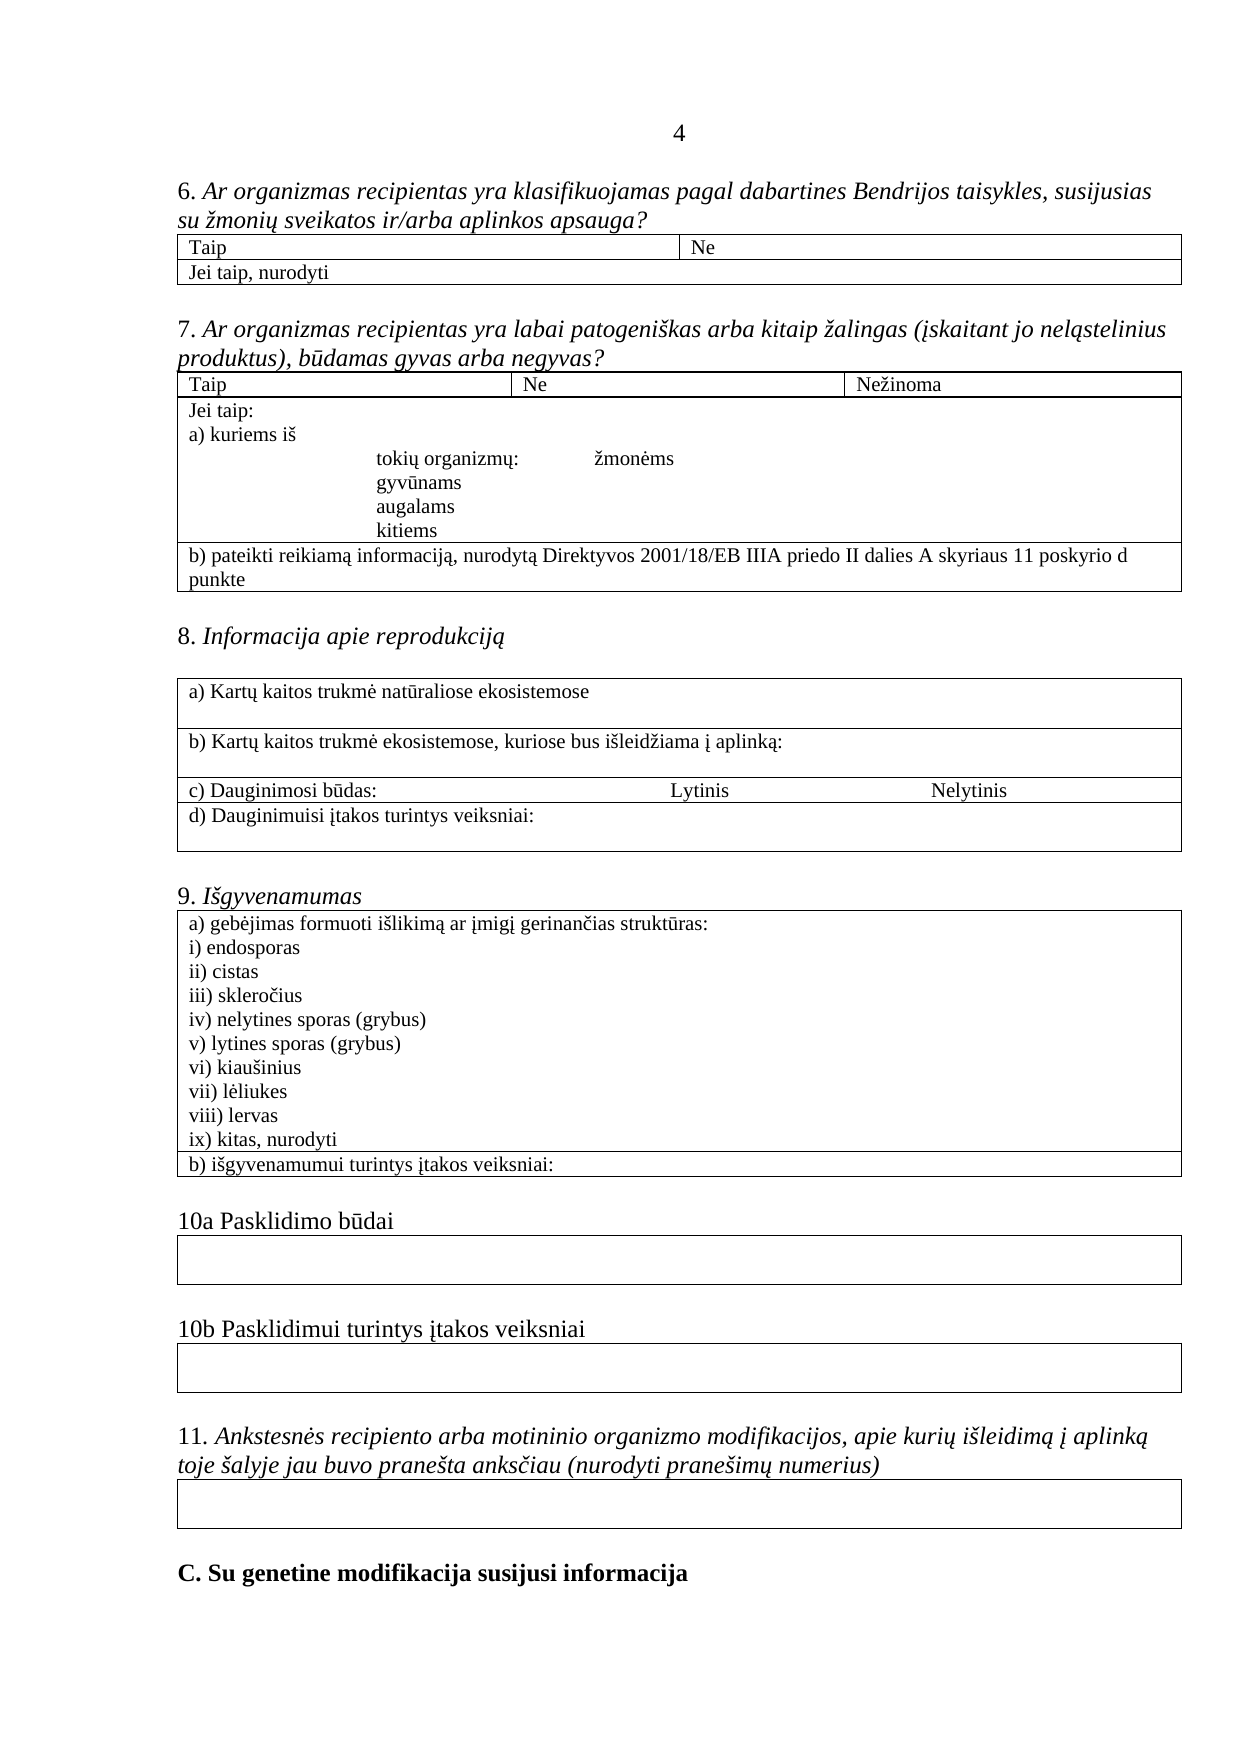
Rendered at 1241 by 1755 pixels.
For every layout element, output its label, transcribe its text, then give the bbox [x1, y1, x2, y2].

table_header a) Kartų kaitos trukmė natūraliose ekosistemose [178, 679, 1181, 727]
table_header Taip [178, 235, 679, 259]
table_header [178, 1344, 1181, 1392]
table_header [178, 1236, 1181, 1284]
table_cell b) Kartų kaitos trukmė ekosistemose, kuriose bus išleidžiama į aplinką: [178, 729, 1181, 777]
table_header a) gebėjimas formuoti išlikimą ar įmigį gerinančias struktūras: i) endosporas ii) cistas iii) skleročius iv) nelytines sporas (grybus) v) lytines sporas (grybus) vi) kiaušinius vii) lėliukes viii) lervas ix) kitas, nurodyti [178, 911, 1181, 1151]
table_cell d) Dauginimuisi įtakos turintys veiksniai: [178, 803, 1181, 851]
table_cell Lytinis [659, 778, 919, 802]
text 8. Informacija apie reprodukciją [177, 621, 1181, 649]
table_header Ne [680, 235, 1181, 259]
text 9. Išgyvenamumas [177, 881, 1181, 909]
table_cell b) pateikti reikiamą informaciją, nurodytą Direktyvos 2001/18/EB IIIA priedo II dalies A skyriaus 11 poskyrio d punkte [178, 543, 1181, 591]
text 11. Ankstesnės recipiento arba motininio organizmo modifikacijos, apie kurių išleidimą į aplinką toje šalyje jau buvo pranešta anksčiau (nurodyti pranešimų numerius) [177, 1421, 1181, 1479]
table_cell c) Dauginimosi būdas: [178, 778, 659, 802]
table_cell Nelytinis [920, 778, 1181, 802]
table_header Ne [512, 373, 844, 396]
table_cell b) išgyvenamumui turintys įtakos veiksniai: [178, 1152, 1181, 1176]
text 6. Ar organizmas recipientas yra klasifikuojamas pagal dabartines Bendrijos taisykles, susijusias su žmonių sveikatos ir/arba aplinkos apsauga? [177, 176, 1181, 234]
text 10b Pasklidimui turintys įtakos veiksniai [177, 1314, 1181, 1342]
table_header [178, 1480, 1181, 1528]
table_header Nežinoma [845, 373, 1181, 396]
text 7. Ar organizmas recipientas yra labai patogeniškas arba kitaip žalingas (įskaitant jo neląstelinius produktus), būdamas gyvas arba negyvas? [177, 314, 1181, 371]
table_header Taip [178, 373, 511, 396]
table_cell Jei taip: a) kuriems iš tokių organizmų: žmonėms gyvūnams augalams kitiems [178, 398, 1181, 542]
text 10a Pasklidimo būdai [177, 1206, 1181, 1235]
text C. Su genetine modifikacija susijusi informacija [177, 1558, 1181, 1587]
table_cell Jei taip, nurodyti [178, 260, 1181, 284]
